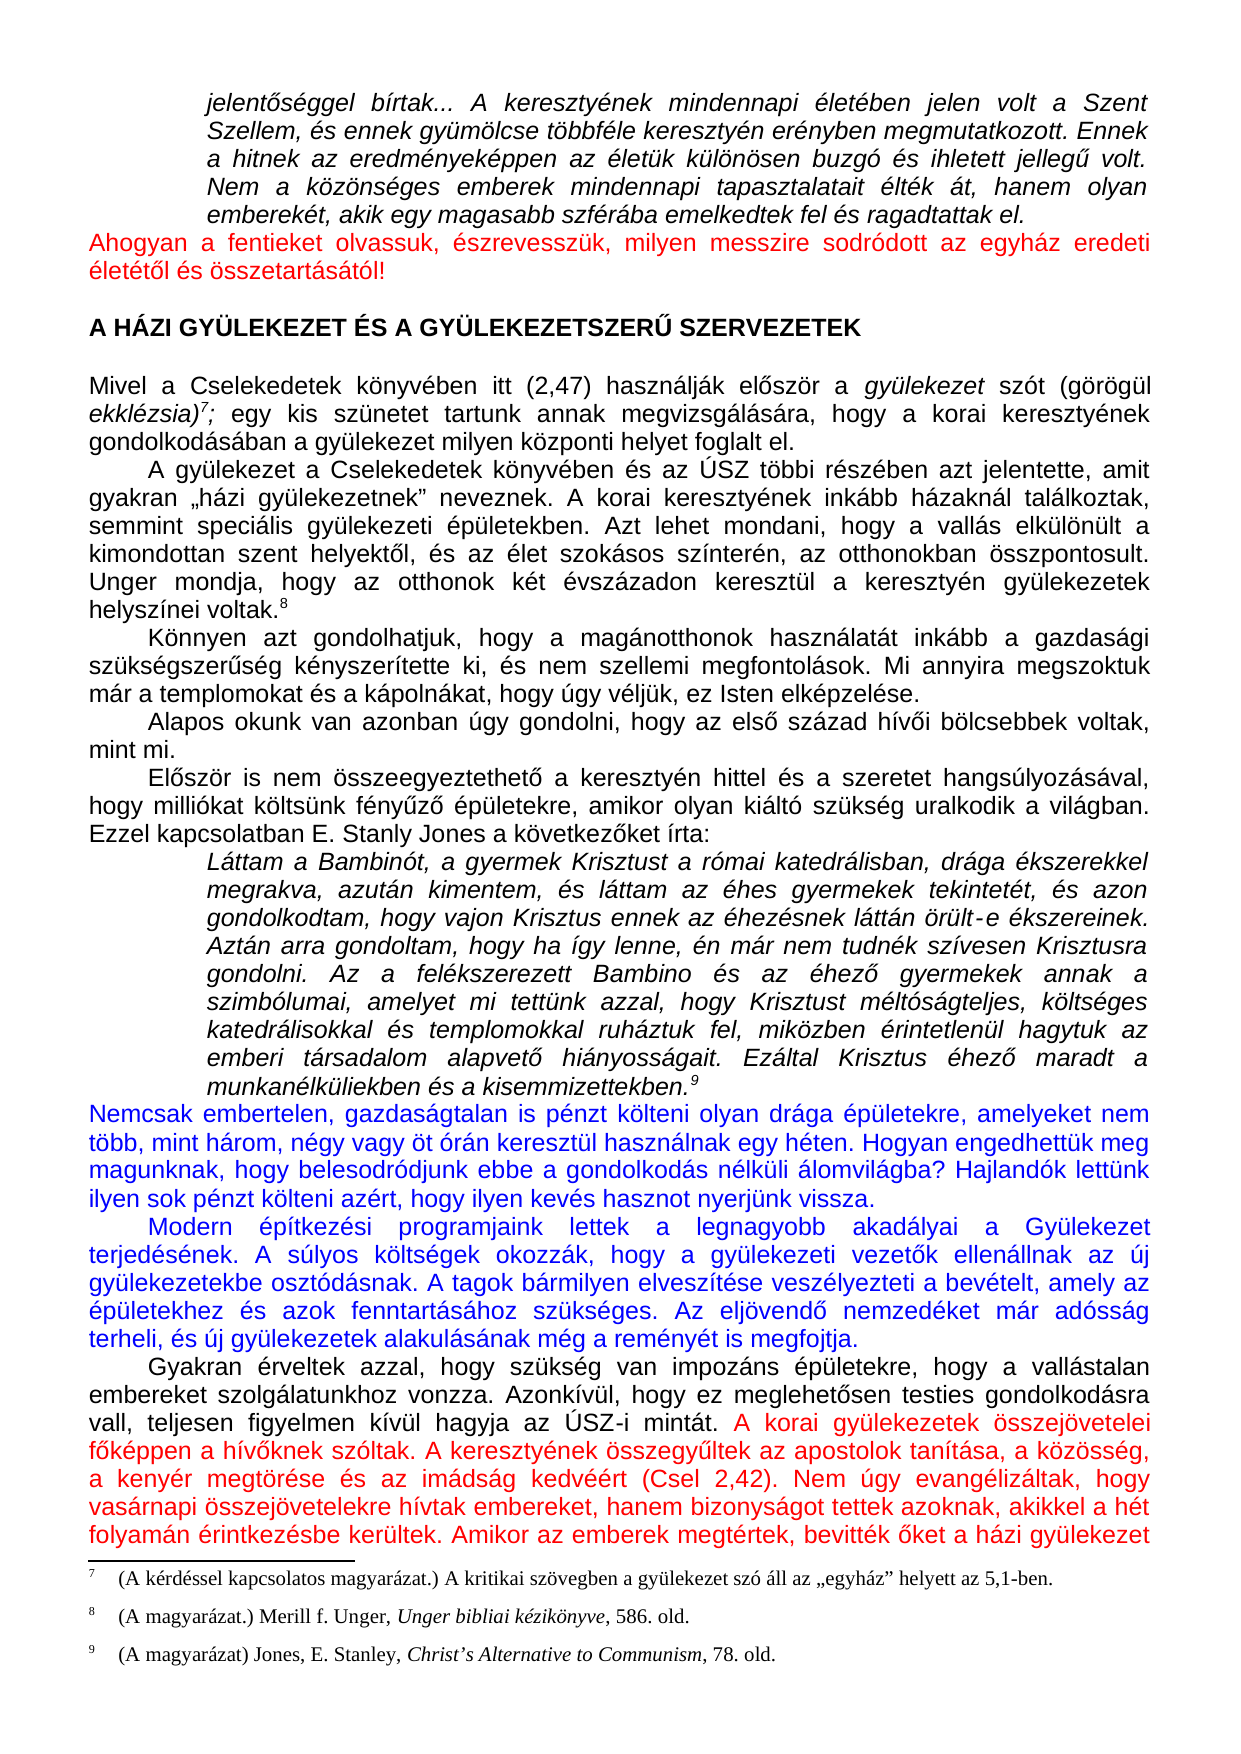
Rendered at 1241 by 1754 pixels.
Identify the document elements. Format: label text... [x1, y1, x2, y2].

text Modern építkezési programjaink lettek a legnagyobb akadályai a Gyülekezet terjedésének. A súlyos költségek okozzák, hogy a gyülekezeti vezetők ellenállnak az új gyülekezetekbe osztódásnak. A tagok bármilyen elveszítése veszélyezteti a bevételt, amely az épületekhez és azok fenntartásához szükséges. Az eljövendő nemzedéket már adósság terheli, és új gyülekezetek alakulásának még a reményét is megfojtja. [88, 1212, 1152, 1352]
text Mivel a Cselekedetek könyvében itt (2,47) használják először a gyülekezet szót (görögül ekklézsia); egy kis szünetet tartunk annak megvizsgálására, hogy a korai keresztyének gondolkodásában a gyülekezet milyen központi helyet foglalt el. [88, 372, 1152, 456]
text Könnyen azt gondolhatjuk, hogy a magánotthonok használatát inkább a gazdasági szükségszerűség kényszerítette ki, és nem szellemi megfontolások. Mi annyira megszoktuk már a templomokat és a kápolnákat, hogy úgy véljük, ez Isten elképzelése. [88, 624, 1152, 708]
text Ahogyan a fentieket olvassuk, észrevesszük, milyen messzire sodródott az egyház eredeti életétől és összetartásától! [88, 229, 1152, 285]
text jelentőséggel bírtak... A keresztyének mindennapi életében jelen volt a Szent Szellem, és ennek gyümölcse többféle keresztyén erényben megmutatkozott. Ennek a hitnek az eredményeképpen az életük különösen buzgó és ihletett jellegű volt. Nem a közönséges emberek mindennapi tapasztalatait élték át, hanem olyan emberekét, akik egy magasabb szférába emelkedtek fel és ragadtattak el. [207, 88, 1152, 229]
text (A magyarázat.) Merill f. Unger, Unger bibliai kézikönyve, 586. old. [88, 1604, 1152, 1628]
text (A kérdéssel kapcsolatos magyarázat.) A kritikai szövegben a gyülekezet szó áll az „egyház” helyett az 5,1-ben. [88, 1567, 1152, 1590]
text Alapos okunk van azonban úgy gondolni, hogy az első század hívői bölcsebbek voltak, mint mi. [88, 708, 1152, 764]
text A HÁZI GYÜLEKEZET ÉS A GYÜLEKEZETSZERŰ SZERVEZETEK [88, 314, 1152, 342]
text A gyülekezet a Cselekedetek könyvében és az ÚSZ többi részében azt jelentette, amit gyakran „házi gyülekezetnek” neveznek. A korai keresztyének inkább házaknál találkoztak, semmint speciális gyülekezeti épületekben. Azt lehet mondani, hogy a vallás elkülönült a kimondottan szent helyektől, és az élet szokásos színterén, az otthonokban összpontosult. Unger mondja, hogy az otthonok két évszázadon keresztül a keresztyén gyülekezetek helyszínei voltak. [88, 456, 1152, 624]
text Először is nem összeegyeztethető a keresztyén hittel és a szeretet hangsúlyozásával, hogy milliókat költsünk fényűző épületekre, amikor olyan kiáltó szükség uralkodik a világban. Ezzel kapcsolatban E. Stanly Jones a következőket írta: [88, 764, 1152, 848]
text Gyakran érveltek azzal, hogy szükség van impozáns épületekre, hogy a vallástalan embereket szolgálatunkhoz vonzza. Azonkívül, hogy ez meglehetősen testies gondolkodásra vall, teljesen figyelmen kívül hagyja az ÚSZ‑i mintát. A korai gyülekezetek összejövetelei főképpen a hívőknek szóltak. A keresztyének összegyűltek az apostolok tanítása, a közösség, a kenyér megtörése és az imádság kedvéért (Csel 2,42). Nem úgy evangélizáltak, hogy vasárnapi összejövetelekre hívtak embereket, hanem bizonyságot tettek azoknak, akikkel a hét folyamán érintkezésbe kerültek. Amikor az emberek megtértek, bevitték őket a házi gyülekezet [88, 1352, 1152, 1548]
text (A magyarázat) Jones, E. Stanley, Christ’s Alternative to Communism, 78. old. [88, 1642, 1152, 1665]
text Láttam a Bambinót, a gyermek Krisztust a római katedrálisban, drága ékszerekkel megrakva, azután kimentem, és láttam az éhes gyermekek tekintetét, és azon gondolkodtam, hogy vajon Krisztus ennek az éhezésnek láttán örült‑e ékszereinek. Aztán arra gondoltam, hogy ha így lenne, én már nem tudnék szívesen Krisztusra gondolni. Az a felékszerezett Bambino és az éhező gyermekek annak a szimbólumai, amelyet mi tettünk azzal, hogy Krisztust méltóságteljes, költséges katedrálisokkal és templomokkal ruháztuk fel, miközben érintetlenül hagytuk az emberi társadalom alapvető hiányosságait. Ezáltal Krisztus éhező maradt a munkanélküliekben és a kisemmizettekben. [207, 848, 1152, 1100]
text Nemcsak embertelen, gazdaságtalan is pénzt költeni olyan drága épületekre, amelyeket nem több, mint három, négy vagy öt órán keresztül használnak egy héten. Hogyan engedhettük meg magunknak, hogy belesodródjunk ebbe a gondolkodás nélküli álomvilágba? Hajlandók lettünk ilyen sok pénzt költeni azért, hogy ilyen kevés hasznot nyerjünk vissza. [88, 1100, 1152, 1212]
